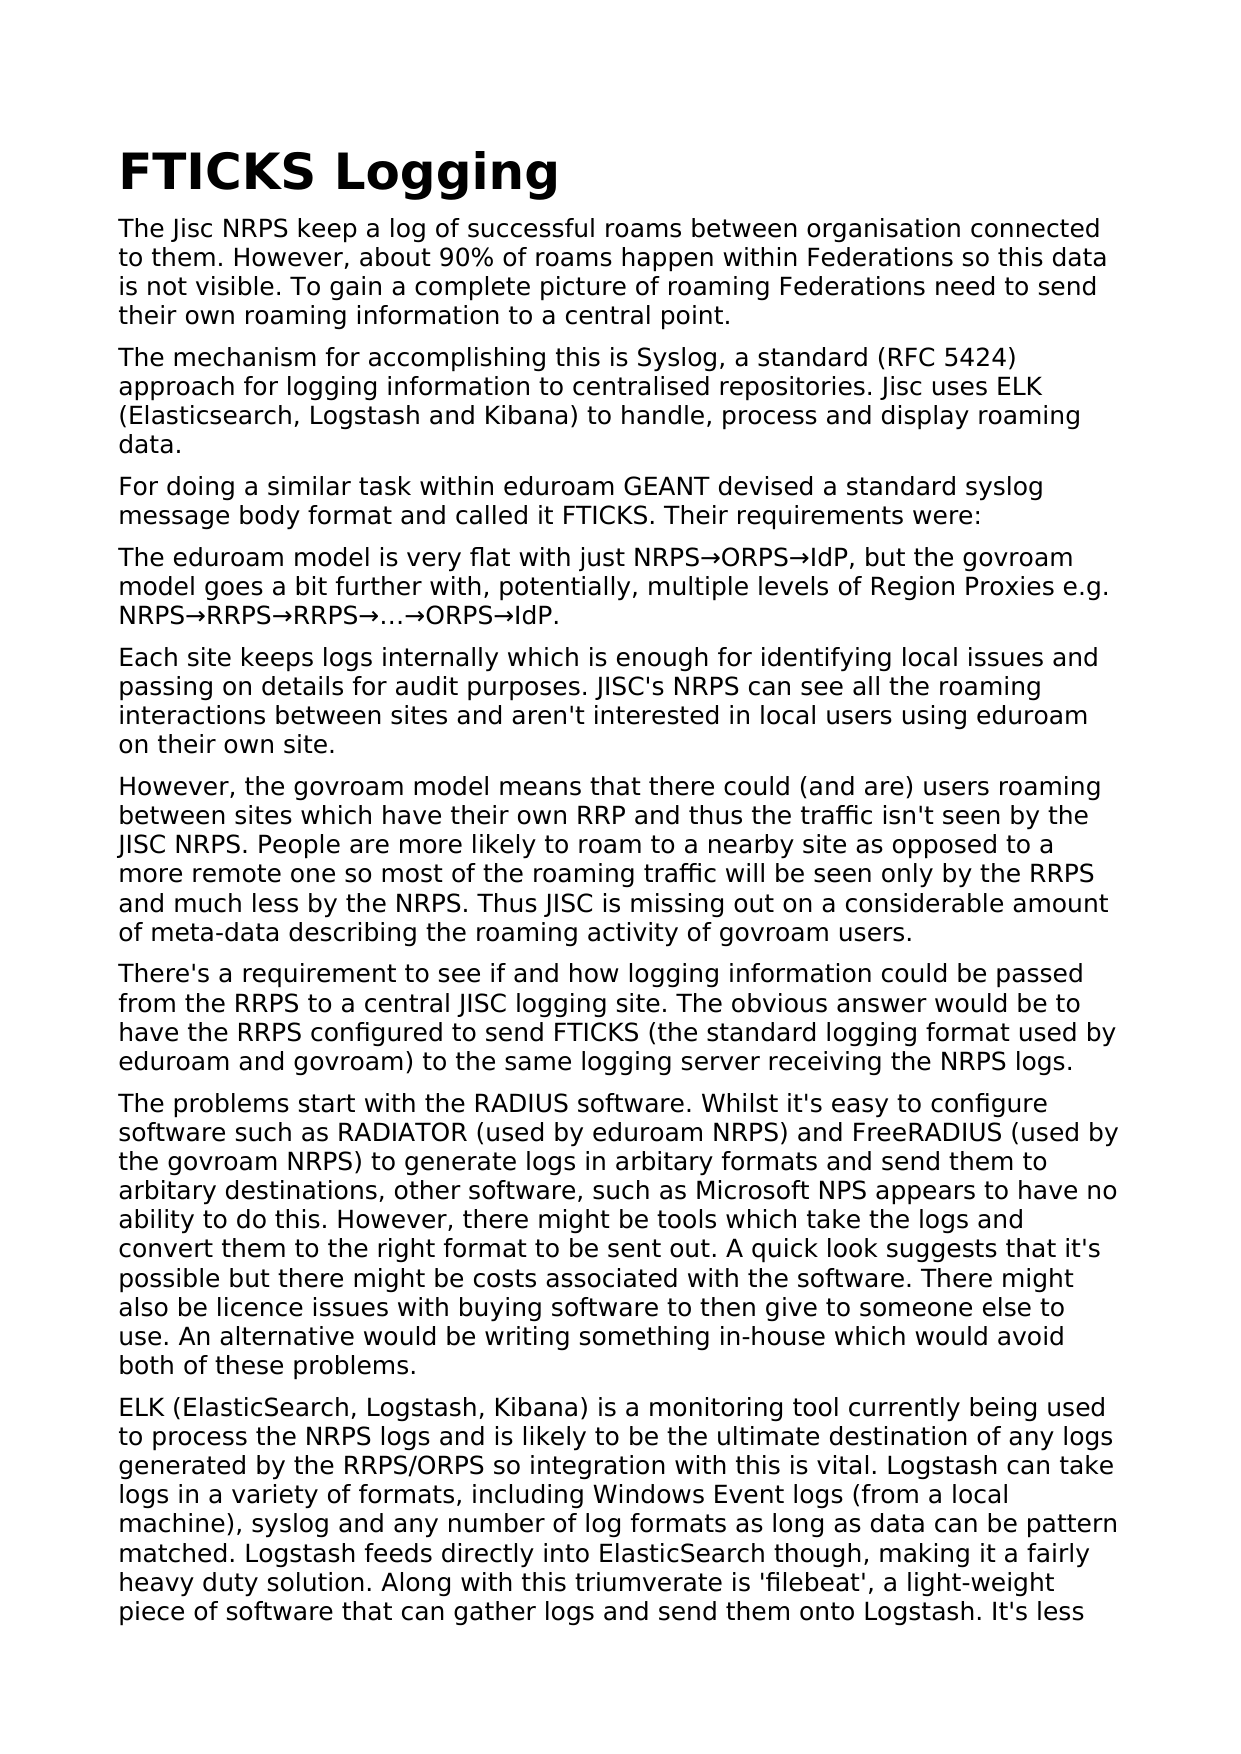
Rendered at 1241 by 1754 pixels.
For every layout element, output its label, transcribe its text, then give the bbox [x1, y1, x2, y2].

subtitle FTICKS Logging [118, 143, 1122, 201]
text However, the govroam model means that there could (and are) users roaming between sites which have their own RRP and thus the traffic isn't seen by the JISC NRPS. People are more likely to roam to a nearby site as opposed to a more remote one so most of the roaming traffic will be seen only by the RRPS and much less by the NRPS. Thus JISC is missing out on a considerable amount of meta-data describing the roaming activity of govroam users. [118, 772, 1122, 947]
text ELK (ElasticSearch, Logstash, Kibana) is a monitoring tool currently being used to process the NRPS logs and is likely to be the ultimate destination of any logs generated by the RRPS/ORPS so integration with this is vital. Logstash can take logs in a variety of formats, including Windows Event logs (from a local machine), syslog and any number of log formats as long as data can be pattern matched. Logstash feeds directly into ElasticSearch though, making it a fairly heavy duty solution. Along with this triumverate is 'filebeat', a light-weight piece of software that can gather logs and send them onto Logstash. It's less [118, 1393, 1122, 1626]
text The eduroam model is very flat with just NRPS→ORPS→IdP, but the govroam model goes a bit further with, potentially, multiple levels of Region Proxies e.g. NRPS→RRPS→RRPS→…→ORPS→IdP. [118, 543, 1122, 631]
text There's a requirement to see if and how logging information could be passed from the RRPS to a central JISC logging site. The obvious answer would be to have the RRPS configured to send FTICKS (the standard logging format used by eduroam and govroam) to the same logging server receiving the NRPS logs. [118, 960, 1122, 1076]
text For doing a similar task within eduroam GEANT devised a standard syslog message body format and called it FTICKS. Their requirements were: [118, 472, 1122, 531]
text The Jisc NRPS keep a log of successful roams between organisation connected to them. However, about 90% of roams happen within Federations so this data is not visible. To gain a complete picture of roaming Federations need to send their own roaming information to a central point. [118, 214, 1122, 331]
text The problems start with the RADIUS software. Whilst it's easy to configure software such as RADIATOR (used by eduroam NRPS) and FreeRADIUS (used by the govroam NRPS) to generate logs in arbitary formats and send them to arbitary destinations, other software, such as Microsoft NPS appears to have no ability to do this. However, there might be tools which take the logs and convert them to the right format to be sent out. A quick look suggests that it's possible but there might be costs associated with the software. There might also be licence issues with buying software to then give to someone else to use. An alternative would be writing something in-house which would avoid both of these problems. [118, 1089, 1122, 1381]
text The mechanism for accomplishing this is Syslog, a standard (RFC 5424) approach for logging information to centralised repositories. Jisc uses ELK (Elasticsearch, Logstash and Kibana) to handle, process and display roaming data. [118, 343, 1122, 460]
text Each site keeps logs internally which is enough for identifying local issues and passing on details for audit purposes. JISC's NRPS can see all the roaming interactions between sites and aren't interested in local users using eduroam on their own site. [118, 643, 1122, 760]
